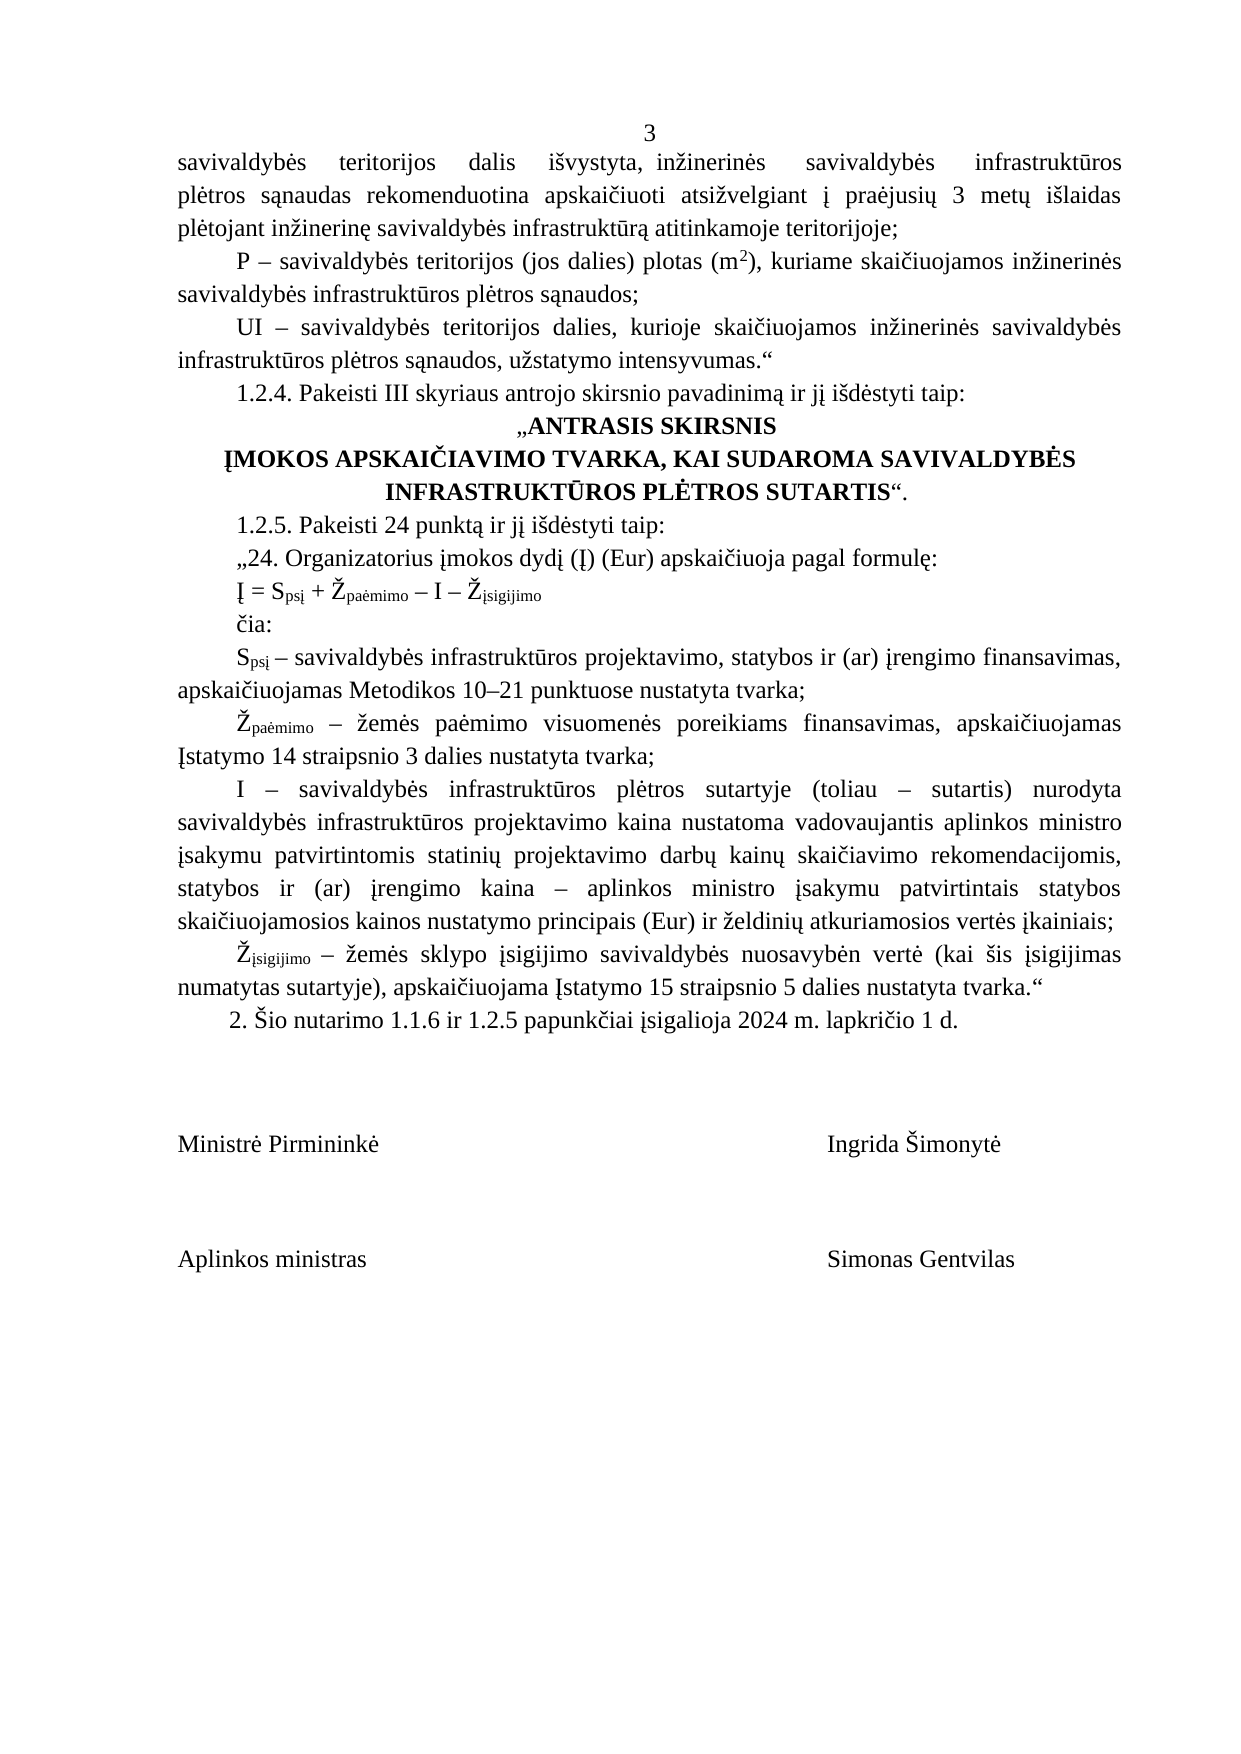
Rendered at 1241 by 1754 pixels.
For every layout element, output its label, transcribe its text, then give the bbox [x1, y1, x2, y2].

text 2. Šio nutarimo 1.1.6 ir 1.2.5 papunkčiai įsigalioja 2024 m. lapkričio 1 d. [177, 1005, 1122, 1034]
text I – savivaldybės infrastruktūros plėtros sutartyje (toliau – sutartis) nurodyta savivaldybės infrastruktūros projektavimo kaina nustatoma vadovaujantis aplinkos ministro įsakymu patvirtintomis statinių projektavimo darbų kainų skaičiavimo rekomendacijomis, statybos ir (ar) įrengimo kaina – aplinkos ministro įsakymu patvirtintais statybos skaičiuojamosios kainos nustatymo principais (Eur) ir želdinių atkuriamosios vertės įkainiais; [177, 774, 1122, 935]
text „ANTRASIS SKIRSNIS [177, 411, 1122, 440]
text UI – savivaldybės teritorijos dalies, kurioje skaičiuojamos inžinerinės savivaldybės infrastruktūros plėtros sąnaudos, užstatymo intensyvumas.“ [177, 312, 1122, 374]
text P – savivaldybės teritorijos (jos dalies) plotas (m2), kuriame skaičiuojamos inžinerinės savivaldybės infrastruktūros plėtros sąnaudos; [177, 246, 1122, 308]
text Ministrė Pirmininkė Ingrida Šimonytė [177, 1129, 1122, 1158]
text Į = Spsį + Žpaėmimo – I – Žįsigijimo [177, 576, 1122, 605]
text „24. Organizatorius įmokos dydį (Į) (Eur) apskaičiuoja pagal formulę: [177, 543, 1122, 572]
text savivaldybės teritorijos dalis išvystyta, inžinerinės savivaldybės infrastruktūros plėtros sąnaudas rekomenduotina apskaičiuoti atsižvelgiant į praėjusių 3 metų išlaidas plėtojant inžinerinę savivaldybės infrastruktūrą atitinkamoje teritorijoje; [177, 147, 1122, 242]
text Žįsigijimo – žemės sklypo įsigijimo savivaldybės nuosavybėn vertė (kai šis įsigijimas numatytas sutartyje), apskaičiuojama Įstatymo 15 straipsnio 5 dalies nustatyta tvarka.“ [177, 939, 1122, 1001]
text Žpaėmimo – žemės paėmimo visuomenės poreikiams finansavimas, apskaičiuojamas Įstatymo 14 straipsnio 3 dalies nustatyta tvarka; [177, 708, 1122, 770]
text Aplinkos ministras Simonas Gentvilas [177, 1244, 1122, 1273]
text 1.2.5. Pakeisti 24 punktą ir jį išdėstyti taip: [177, 510, 1122, 539]
text ĮMOKOS APSKAIČIAVIMO TVARKA, KAI SUDAROMA SAVIVALDYBĖS INFRASTRUKTŪROS PLĖTROS SUTARTIS“. [177, 444, 1122, 506]
text 1.2.4. Pakeisti III skyriaus antrojo skirsnio pavadinimą ir jį išdėstyti taip: [177, 378, 1122, 407]
text čia: [177, 609, 1122, 638]
text Spsį – savivaldybės infrastruktūros projektavimo, statybos ir (ar) įrengimo finansavimas, apskaičiuojamas Metodikos 10–21 punktuose nustatyta tvarka; [177, 642, 1122, 704]
